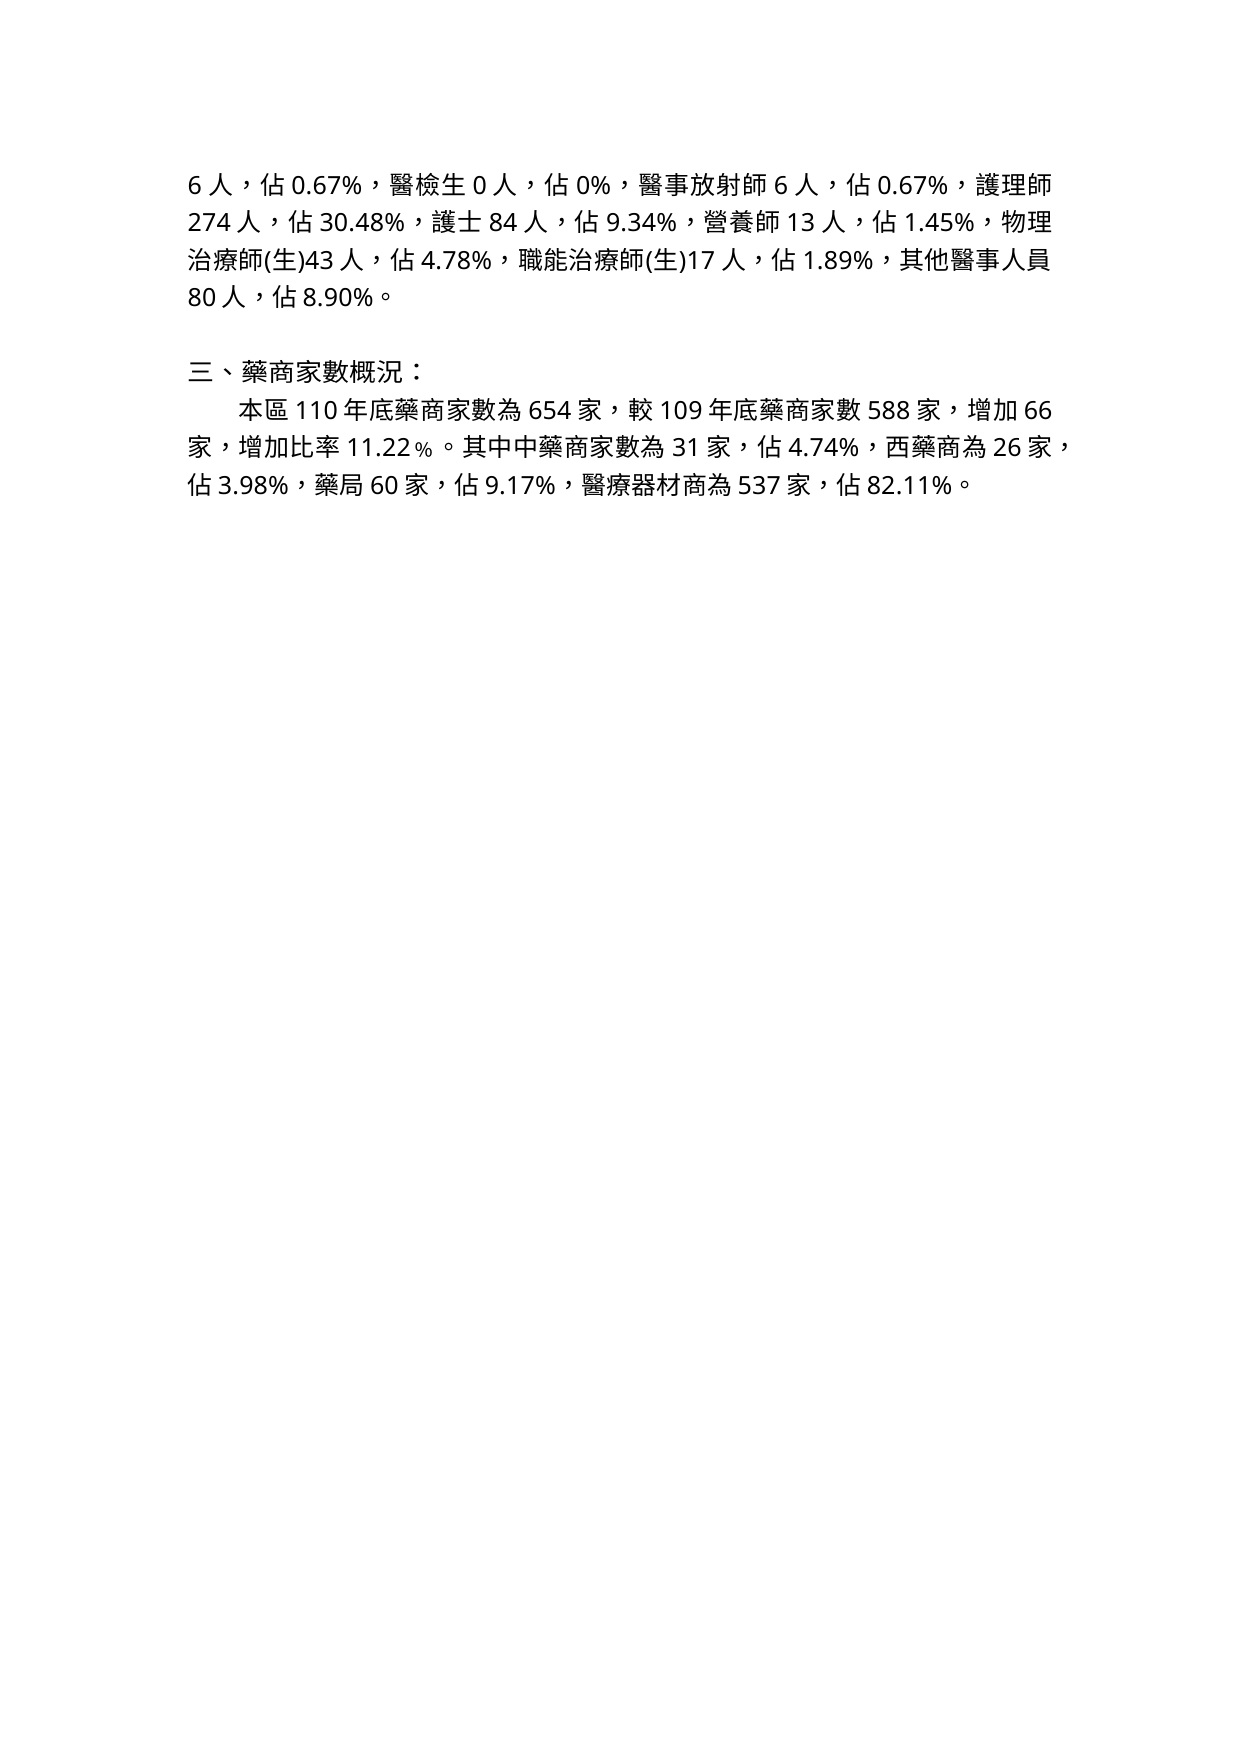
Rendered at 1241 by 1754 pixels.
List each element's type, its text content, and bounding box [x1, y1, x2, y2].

subtitle 三、藥商家數概況： [187, 352, 1053, 389]
text 本區110年底藥商家數為654家，較109年底藥商家數588家，增加66家，增加比率11.22﹪。其中中藥商家數為31家，佔4.74%，西藥商為26家，佔3.98%，藥局60家，佔9.17%，醫療器材商為537家，佔82.11%。 [187, 389, 1053, 502]
text 本區民國110年底醫事人員共有899人，較109年底902人，減少3人，其中包括醫師(西醫)100人，佔11.12%，中醫師32人，佔3.56%，牙醫師99人，佔11.01%，藥師121人，佔13.46%，藥劑生24人，佔2.67%，醫檢師6人，佔0.67%，醫檢生0人，佔0%，醫事放射師6人，佔0.67%，護理師274人，佔30.48%，護士84人，佔9.34%，營養師13人，佔1.45%，物理治療師(生)43人，佔4.78%，職能治療師(生)17人，佔1.89%，其他醫事人員80人，佔8.90%。 [187, 164, 1053, 314]
